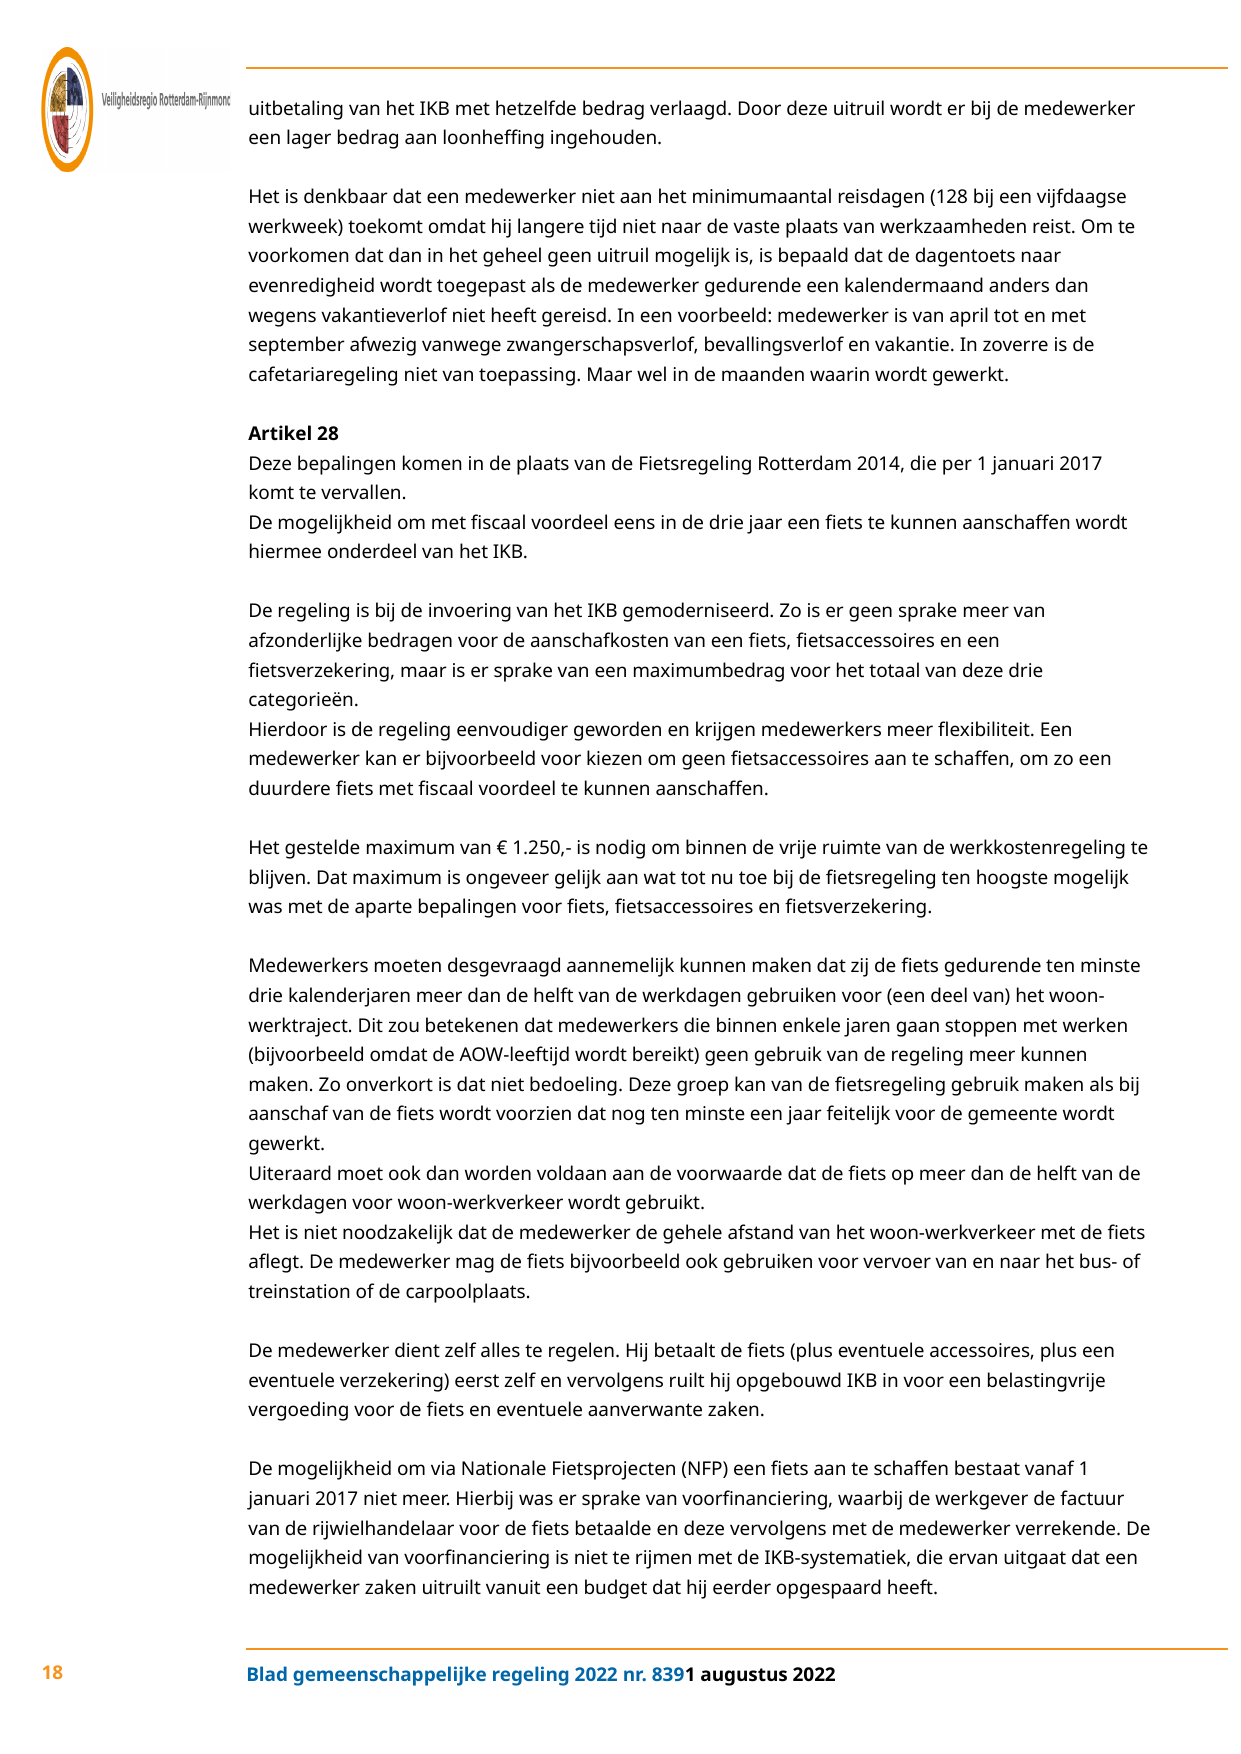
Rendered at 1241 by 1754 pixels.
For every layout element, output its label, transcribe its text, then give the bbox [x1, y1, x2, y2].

text Medewerkers moeten desgevraagd aannemelijk kunnen maken dat zij de fiets gedurende ten minste drie kalenderjaren meer dan de helft van de werkdagen gebruiken voor (een deel van) het woon- werktraject. Dit zou betekenen dat medewerkers die binnen enkele jaren gaan stoppen met werken (bijvoorbeeld omdat de AOW-leeftijd wordt bereikt) geen gebruik van de regeling meer kunnen maken. Zo onverkort is dat niet bedoeling. Deze groep kan van de fietsregeling gebruik maken als bij aanschaf van de fiets wordt voorzien dat nog ten minste een jaar feitelijk voor de gemeente wordt gewerkt. [248, 953, 1152, 1156]
text Het gestelde maximum van € 1.250,- is nodig om binnen de vrije ruimte van de werkkostenregeling te blijven. Dat maximum is ongeveer gelijk aan wat tot nu toe bij de fietsregeling ten hoogste mogelijk was met de aparte bepalingen voor fiets, fietsaccessoires en fietsverzekering. [248, 834, 1152, 919]
text Deze bepalingen komen in de plaats van de Fietsregeling Rotterdam 2014, die per 1 januari 2017 komt te vervallen. [248, 450, 1152, 505]
text Hierdoor is de regeling eenvoudiger geworden en krijgen medewerkers meer flexibiliteit. Een medewerker kan er bijvoorbeeld voor kiezen om geen fietsaccessoires aan te schaffen, om zo een duurdere fiets met fiscaal voordeel te kunnen aanschaffen. [248, 716, 1152, 801]
text uitbetaling van het IKB met hetzelfde bedrag verlaagd. Door deze uitruil wordt er bij de medewerker een lager bedrag aan loonheffing ingehouden. [248, 95, 1152, 150]
text De mogelijkheid om met fiscaal voordeel eens in de drie jaar een fiets te kunnen aanschaffen wordt hiermee onderdeel van het IKB. [248, 509, 1152, 564]
picture [41, 47, 231, 172]
text Het is niet noodzakelijk dat de medewerker de gehele afstand van het woon-werkverkeer met de fiets aflegt. De medewerker mag de fiets bijvoorbeeld ook gebruiken voor vervoer van en naar het bus- of treinstation of de carpoolplaats. [248, 1219, 1152, 1304]
text De medewerker dient zelf alles te regelen. Hij betaalt de fiets (plus eventuele accessoires, plus een eventuele verzekering) eerst zelf en vervolgens ruilt hij opgebouwd IKB in voor een belastingvrije vergoeding voor de fiets en eventuele aanverwante zaken. [248, 1337, 1152, 1422]
text Artikel 28 [248, 420, 1152, 446]
text Het is denkbaar dat een medewerker niet aan het minimumaantal reisdagen (128 bij een vijfdaagse werkweek) toekomt omdat hij langere tijd niet naar de vaste plaats van werkzaamheden reist. Om te voorkomen dat dan in het geheel geen uitruil mogelijk is, is bepaald dat de dagentoets naar evenredigheid wordt toegepast als de medewerker gedurende een kalendermaand anders dan wegens vakantieverlof niet heeft gereisd. In een voorbeeld: medewerker is van april tot en met september afwezig vanwege zwangerschapsverlof, bevallingsverlof en vakantie. In zoverre is de cafetariaregeling niet van toepassing. Maar wel in de maanden waarin wordt gewerkt. [248, 183, 1152, 387]
text Uiteraard moet ook dan worden voldaan aan de voorwaarde dat de fiets op meer dan de helft van de werkdagen voor woon-werkverkeer wordt gebruikt. [248, 1160, 1152, 1215]
text De mogelijkheid om via Nationale Fietsprojecten (NFP) een fiets aan te schaffen bestaat vanaf 1 januari 2017 niet meer. Hierbij was er sprake van voorfinanciering, waarbij de werkgever de factuur van de rijwielhandelaar voor de fiets betaalde en deze vervolgens met de medewerker verrekende. De mogelijkheid van voorfinanciering is niet te rijmen met de IKB-systematiek, die ervan uitgaat dat een medewerker zaken uitruilt vanuit een budget dat hij eerder opgespaard heeft. [248, 1456, 1152, 1600]
text De regeling is bij de invoering van het IKB gemoderniseerd. Zo is er geen sprake meer van afzonderlijke bedragen voor de aanschafkosten van een fiets, fietsaccessoires en een fietsverzekering, maar is er sprake van een maximumbedrag voor het totaal van deze drie categorieën. [248, 598, 1152, 712]
